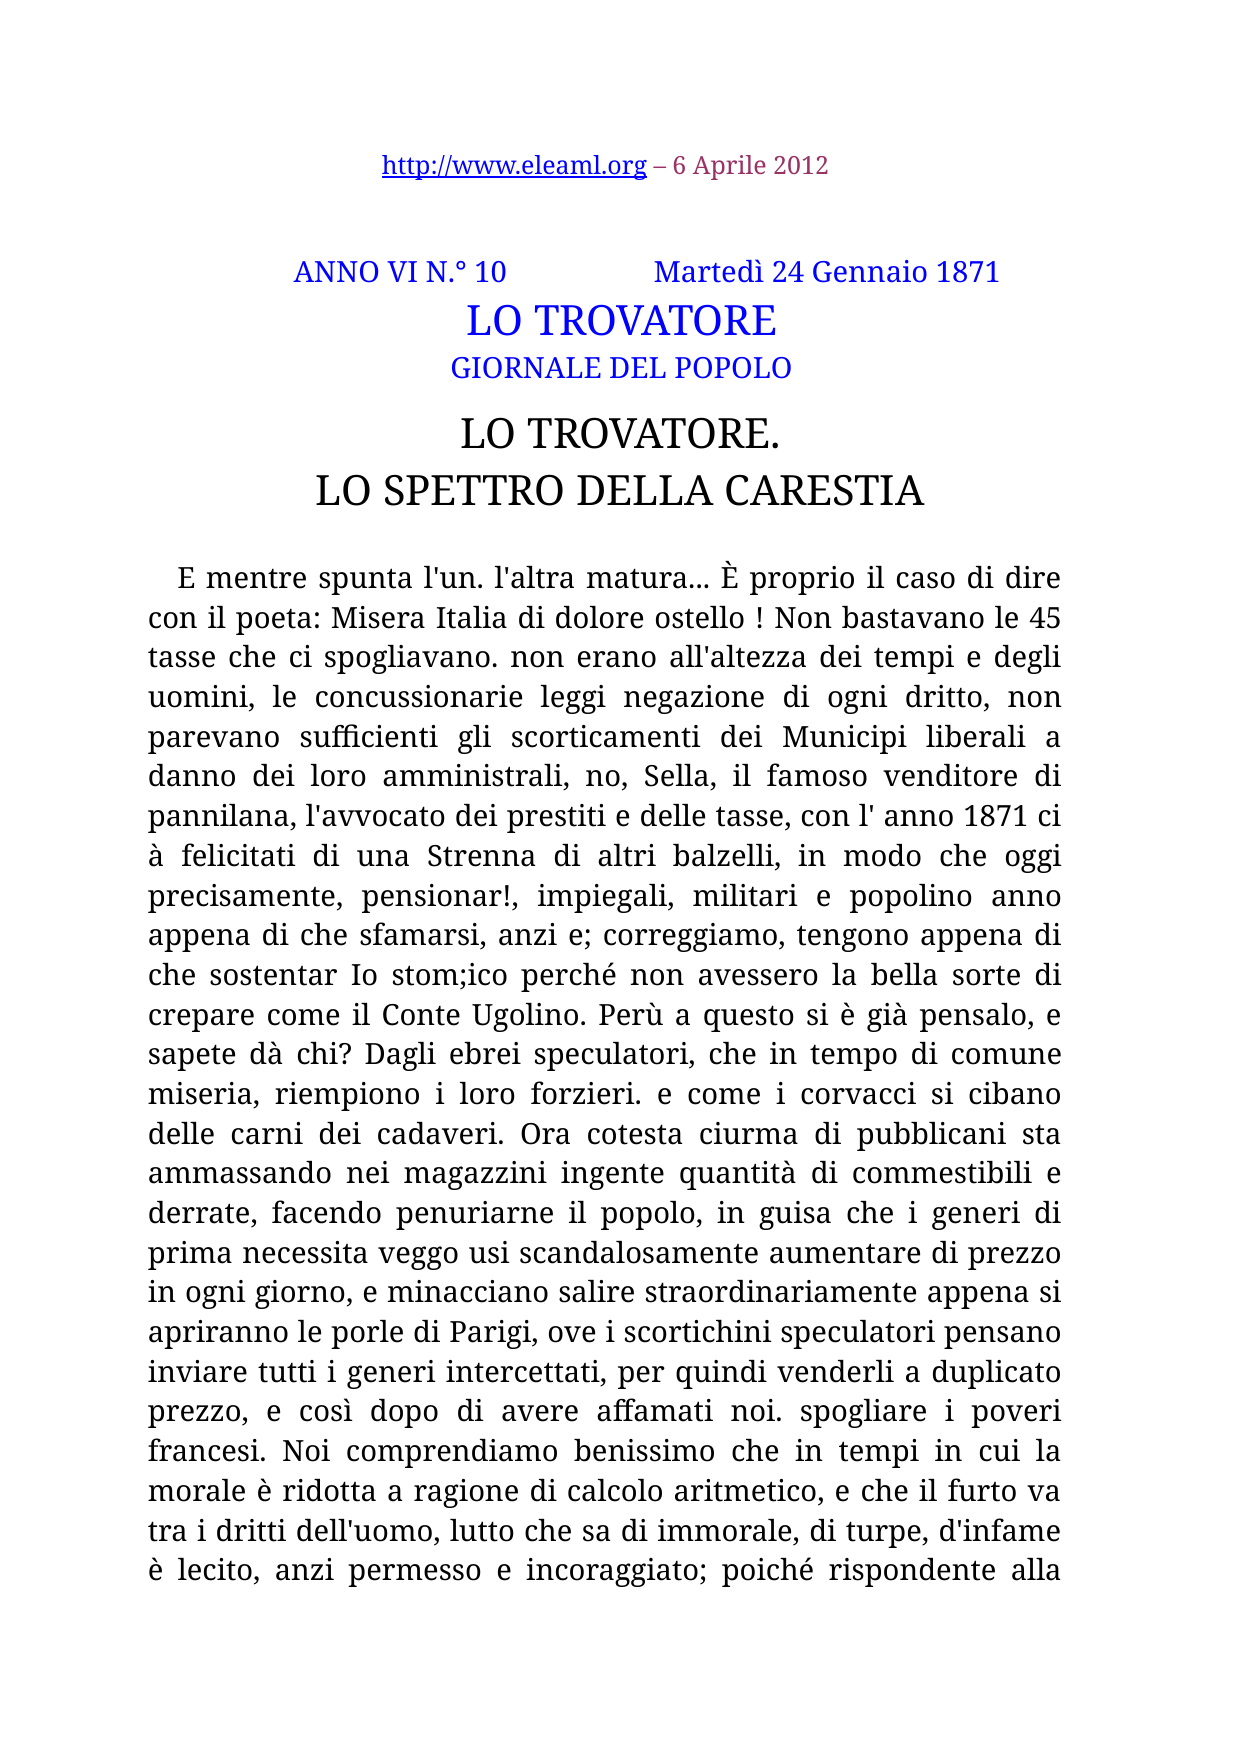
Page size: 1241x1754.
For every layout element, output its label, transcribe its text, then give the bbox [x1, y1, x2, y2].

text LO TROVATORE. [148, 404, 1063, 461]
table_cell LO TROVATORE GIORNALE DEL POPOLO [165, 291, 1049, 387]
text E mentre spunta l'un. l'altra matura... È proprio il caso di dire con il poeta: Misera Italia di dolore ostello ! Non bastavano le 45 tasse che ci spogliavano. non erano all'altezza dei tempi e degli uomini, le concussionarie leggi negazione di ogni dritto, non parevano sufficienti gli scorticamenti dei Municipi liberali a danno dei loro amministrali, no, Sella, il famoso venditore di pannilana, l'avvocato dei prestiti e delle tasse, con l' anno 1871 ci à felicitati di una Strenna di altri balzelli, in modo che oggi precisamente, pensionar!, impiegali, militari e popolino anno appena di che sfamarsi, anzi e; correggiamo, tengono appena di che sostentar Io stom;ico perché non avessero la bella sorte di crepare come il Conte Ugolino. Perù a questo si è già pensalo, e sapete dà chi? Dagli ebrei speculatori, che in tempo di comune miseria, riempiono i loro forzieri. e come i corvacci si cibano delle carni dei cadaveri. Ora cotesta ciurma di pubblicani sta ammassando nei magazzini ingente quantità di commestibili e derrate, facendo penuriarne il popolo, in guisa che i generi di prima necessita veggo usi scandalosamente aumentare di prezzo in ogni giorno, e minacciano salire straordinariamente appena si apriranno le porle di Parigi, ove i scortichini speculatori pensano inviare tutti i generi intercettati, per quindi venderli a duplicato prezzo, e così dopo di avere affamati noi. spogliare i poveri francesi. Noi comprendiamo benissimo che in tempi in cui la morale è ridotta a ragione di calcolo aritmetico, e che il furto va tra i dritti dell'uomo, lutto che sa di immorale, di turpe, d'infame è lecito, anzi permesso e incoraggiato; poiché rispondente alla [148, 557, 1063, 1589]
table_header Martedì 24 Gennaio 1871 [606, 251, 1049, 291]
table_header ANNO VI N.° 10 [165, 251, 606, 291]
text LO SPETTRO DELLA CARESTIA [148, 461, 1063, 518]
